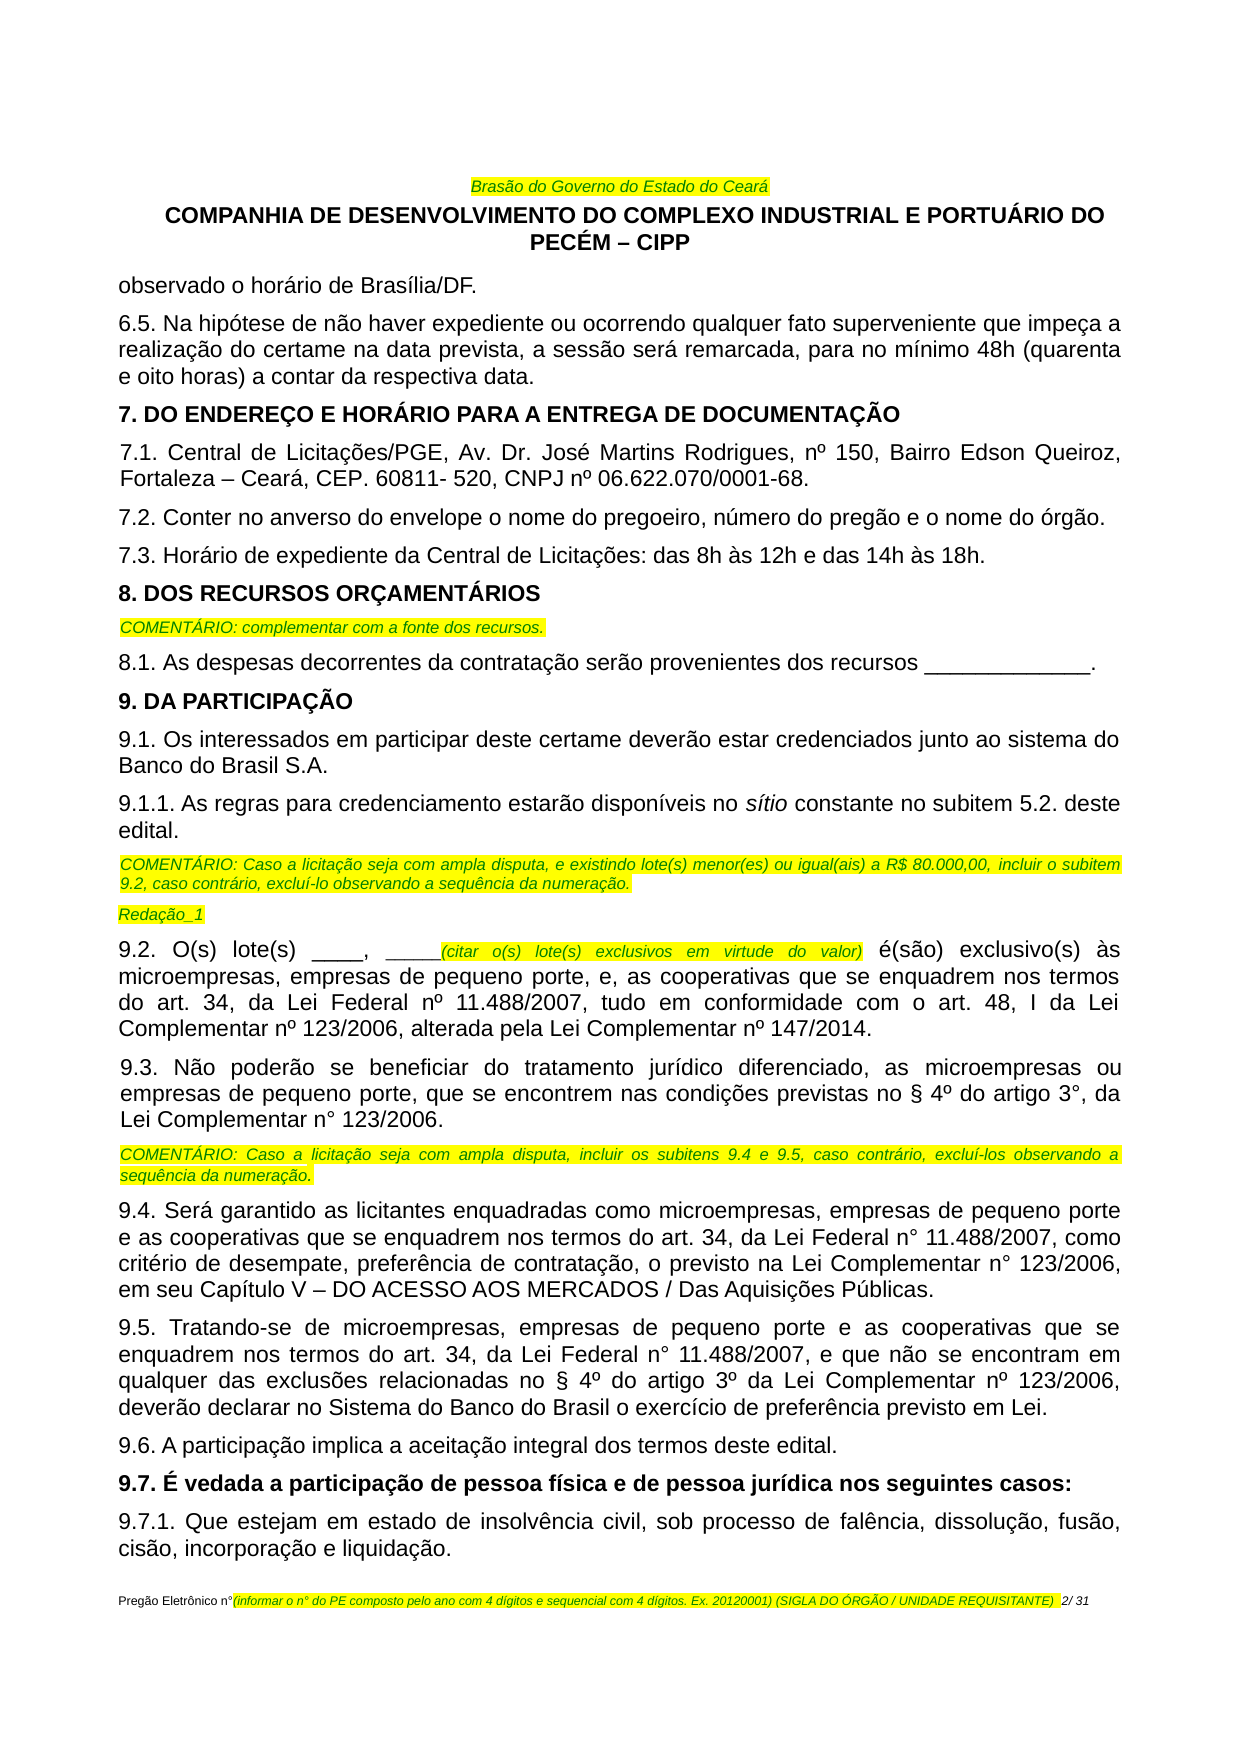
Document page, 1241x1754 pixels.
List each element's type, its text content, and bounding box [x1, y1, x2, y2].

text 9. DA PARTICIPAÇÃO [118, 688, 1122, 714]
text 7.1. Central de Licitações/PGE, Av. Dr. José Martins Rodrigues, nº 150, Bairro Edson Queiroz, Fortaleza – Ceará, CEP. 60811- 520, CNPJ nº 06.622.070/0001-68. [119, 439, 1122, 492]
text 7.2. Conter no anverso do envelope o nome do pregoeiro, número do pregão e o nome do órgão. [118, 504, 1122, 530]
text COMENTÁRIO: complementar com a fonte dos recursos. [120, 618, 1122, 637]
text COMENTÁRIO: Caso a licitação seja com ampla disputa, e existindo lote(s) menor(es) ou igual(ais) a R$ 80.000,00, incluir o subitem 9.2, caso contrário, excluí-lo observando a sequência da numeração. [120, 855, 1122, 893]
text 7. DO ENDEREÇO E HORÁRIO PARA A ENTREGA DE DOCUMENTAÇÃO [118, 401, 1122, 427]
text 9.7. É vedada a participação de pessoa física e de pessoa jurídica nos seguintes casos: [118, 1470, 1122, 1496]
text 9.5. Tratando-se de microempresas, empresas de pequeno porte e as cooperativas que se enquadrem nos termos do art. 34, da Lei Federal n° 11.488/2007, e que não se encontram em qualquer das exclusões relacionadas no § 4º do artigo 3º da Lei Complementar nº 123/2006, deverão declarar no Sistema do Banco do Brasil o exercício de preferência previsto em Lei. [118, 1314, 1121, 1420]
text 9.1. Os interessados em participar deste certame deverão estar credenciados junto ao sistema do Banco do Brasil S.A. [118, 726, 1121, 778]
text 8. DOS RECURSOS ORÇAMENTÁRIOS [118, 580, 1122, 606]
text 6.5. Na hipótese de não haver expediente ou ocorrendo qualquer fato superveniente que impeça a realização do certame na data prevista, a sessão será remarcada, para no mínimo 48h (quarenta e oito horas) a contar da respectiva data. [118, 310, 1122, 389]
text 9.7.1. Que estejam em estado de insolvência civil, sob processo de falência, dissolução, fusão, cisão, incorporação e liquidação. [118, 1508, 1121, 1561]
text observado o horário de Brasília/DF. [118, 272, 1122, 298]
text 9.6. A participação implica a aceitação integral dos termos deste edital. [118, 1432, 1121, 1458]
text Redação_1 [118, 905, 1121, 924]
text 7.3. Horário de expediente da Central de Licitações: das 8h às 12h e das 14h às 18h. [118, 542, 1122, 568]
text 9.2. O(s) lote(s) ____, ______(citar o(s) lote(s) exclusivos em virtude do valor) é(são) exclusivo(s) às microempresas, empresas de pequeno porte, e, as cooperativas que se enquadrem nos termos do art. 34, da Lei Federal nº 11.488/2007, tudo em conformidade com o art. 48, I da Lei Complementar nº 123/2006, alterada pela Lei Complementar nº 147/2014. [118, 936, 1121, 1042]
text 9.1.1. As regras para credenciamento estarão disponíveis no sítio constante no subitem 5.2. deste edital. [118, 790, 1121, 843]
text 8.1. As despesas decorrentes da contratação serão provenientes dos recursos _____________. [118, 649, 1122, 676]
text COMENTÁRIO: Caso a licitação seja com ampla disputa, incluir os subitens 9.4 e 9.5, caso contrário, excluí-los observando a sequência da numeração. [120, 1144, 1122, 1185]
text 9.4. Será garantido as licitantes enquadradas como microempresas, empresas de pequeno porte e as cooperativas que se enquadrem nos termos do art. 34, da Lei Federal n° 11.488/2007, como critério de desempate, preferência de contratação, o previsto na Lei Complementar n° 123/2006, em seu Capítulo V – DO ACESSO AOS MERCADOS / Das Aquisições Públicas. [118, 1197, 1122, 1302]
text 9.3. Não poderão se beneficiar do tratamento jurídico diferenciado, as microempresas ou empresas de pequeno porte, que se encontrem nas condições previstas no § 4º do artigo 3°, da Lei Complementar n° 123/2006. [120, 1053, 1122, 1133]
